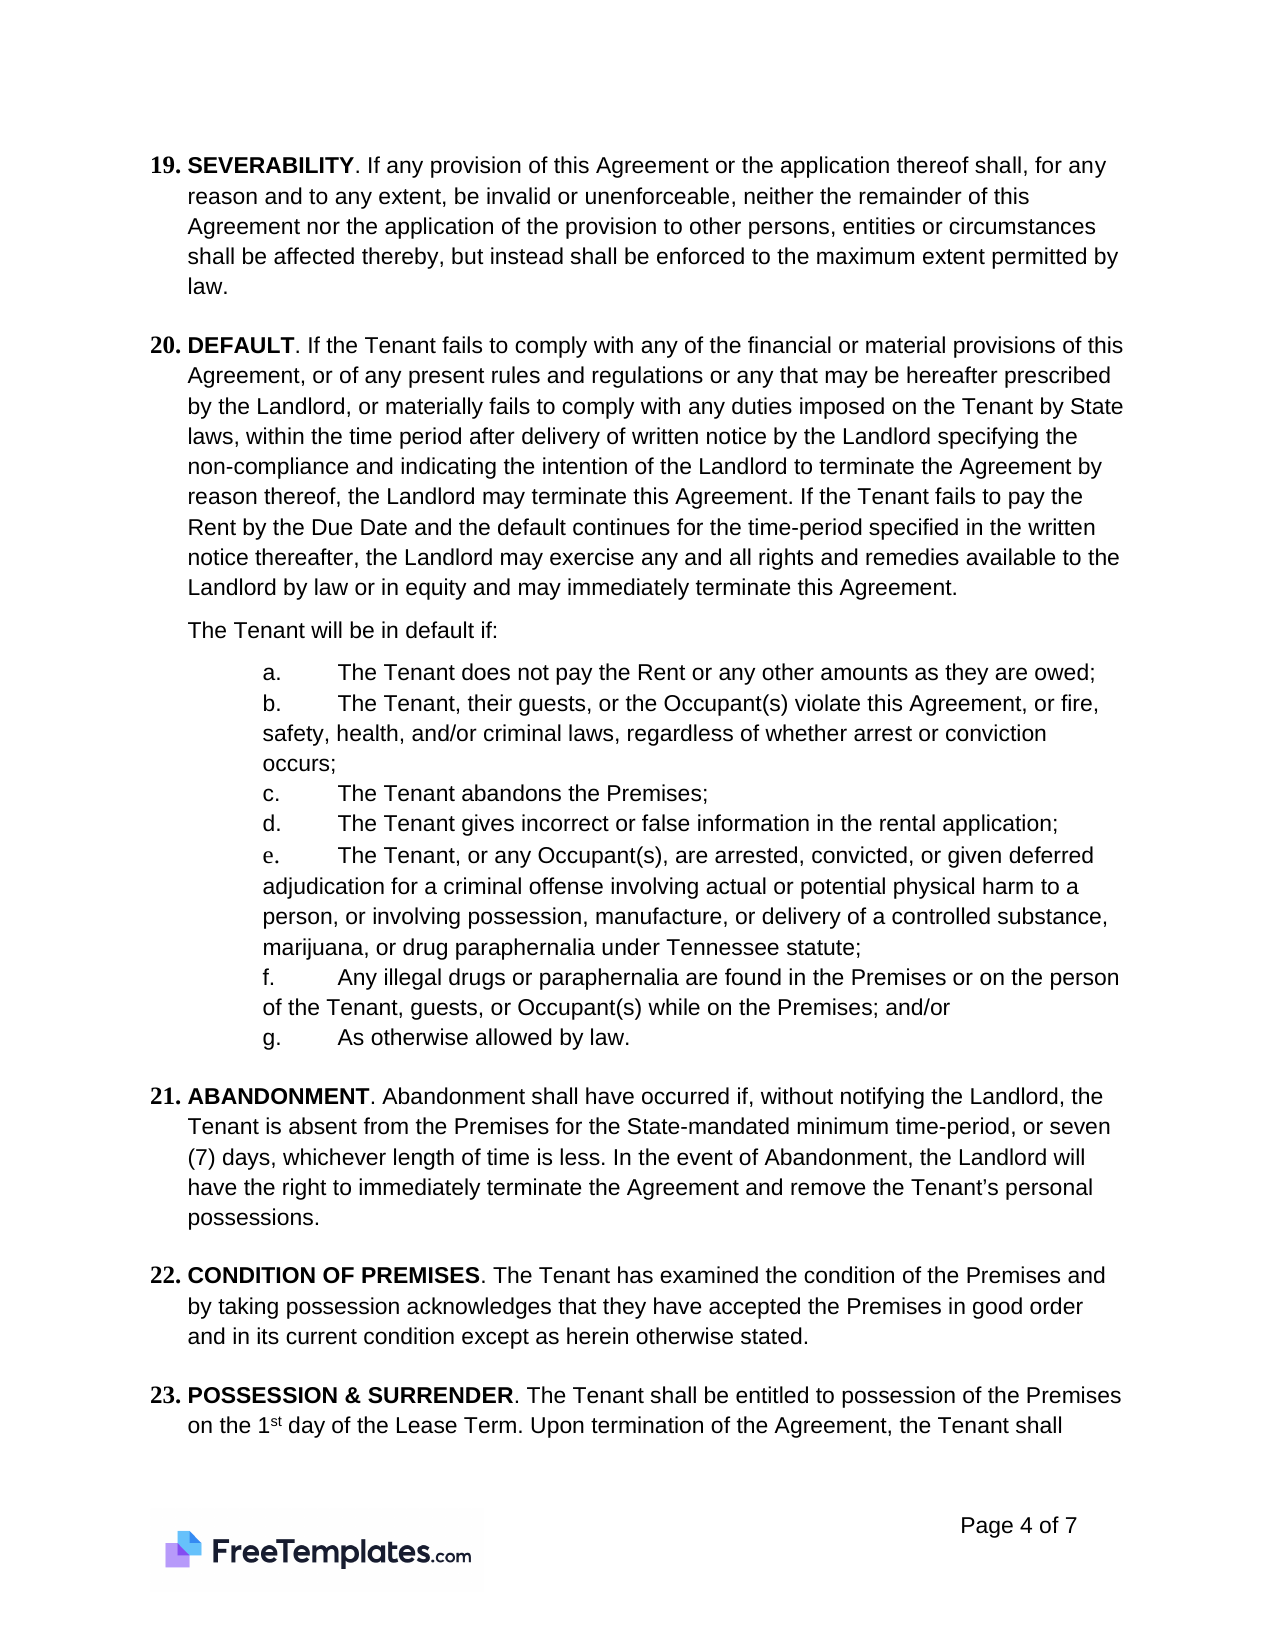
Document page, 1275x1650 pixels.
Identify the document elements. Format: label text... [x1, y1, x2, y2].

list DEFAULT. If the Tenant fails to comply with any of the financial or material provisions of this Agreement, or of any present rules and regulations or any that may be hereafter prescribed by the Landlord, or materially fails to comply with any duties imposed on the Tenant by State laws, within the time period after delivery of written notice by the Landlord specifying the non-compliance and indicating the intention of the Landlord to terminate the Agreement by reason thereof, the Landlord may terminate this Agreement. If the Tenant fails to pay the Rent by the Due Date and the default continues for the time-period specified in the written notice thereafter, the Landlord may exercise any and all rights and remedies available to the Landlord by law or in equity and may immediately terminate this Agreement. [150, 330, 1125, 600]
list POSSESSION & SURRENDER. The Tenant shall be entitled to possession of the Premises on the 1st day of the Lease Term. Upon termination of the Agreement, the Tenant shall [150, 1380, 1125, 1439]
list The Tenant, their guests, or the Occupant(s) violate this Agreement, or fire, safety, health, and/or criminal laws, regardless of whether arrest or conviction occurs; [262, 689, 1125, 776]
list The Tenant abandons the Premises; [262, 780, 1125, 806]
list As otherwise allowed by law. [262, 1024, 1125, 1051]
list The Tenant, or any Occupant(s), are arrested, convicted, or given deferred adjudication for a criminal offense involving actual or potential physical harm to a person, or involving possession, manufacture, or delivery of a controlled substance, marijuana, or drug paraphernalia under Tennessee statute; [262, 841, 1125, 960]
list The Tenant gives incorrect or false information in the rental application; [262, 810, 1125, 837]
list The Tenant does not pay the Rent or any other amounts as they are owed; [262, 659, 1125, 686]
list The Tenant will be in default if: [187, 617, 1125, 643]
list ABANDONMENT. Abandonment shall have occurred if, without notifying the Landlord, the Tenant is absent from the Premises for the State-mandated minimum time-period, or seven (7) days, whichever length of time is less. In the event of Abandonment, the Landlord will have the right to immediately terminate the Agreement and remove the Tenant’s personal possessions. [150, 1081, 1125, 1230]
list SEVERABILITY. If any provision of this Agreement or the application thereof shall, for any reason and to any extent, be invalid or unenforceable, neither the remainder of this Agreement nor the application of the provision to other persons, entities or circumstances shall be affected thereby, but instead shall be enforced to the maximum extent permitted by law. [150, 150, 1125, 299]
list CONDITION OF PREMISES. The Tenant has examined the condition of the Premises and by taking possession acknowledges that they have accepted the Premises in good order and in its current condition except as herein otherwise stated. [150, 1261, 1125, 1350]
list Any illegal drugs or paraphernalia are found in the Premises or on the person of the Tenant, guests, or Occupant(s) while on the Premises; and/or [262, 964, 1125, 1020]
